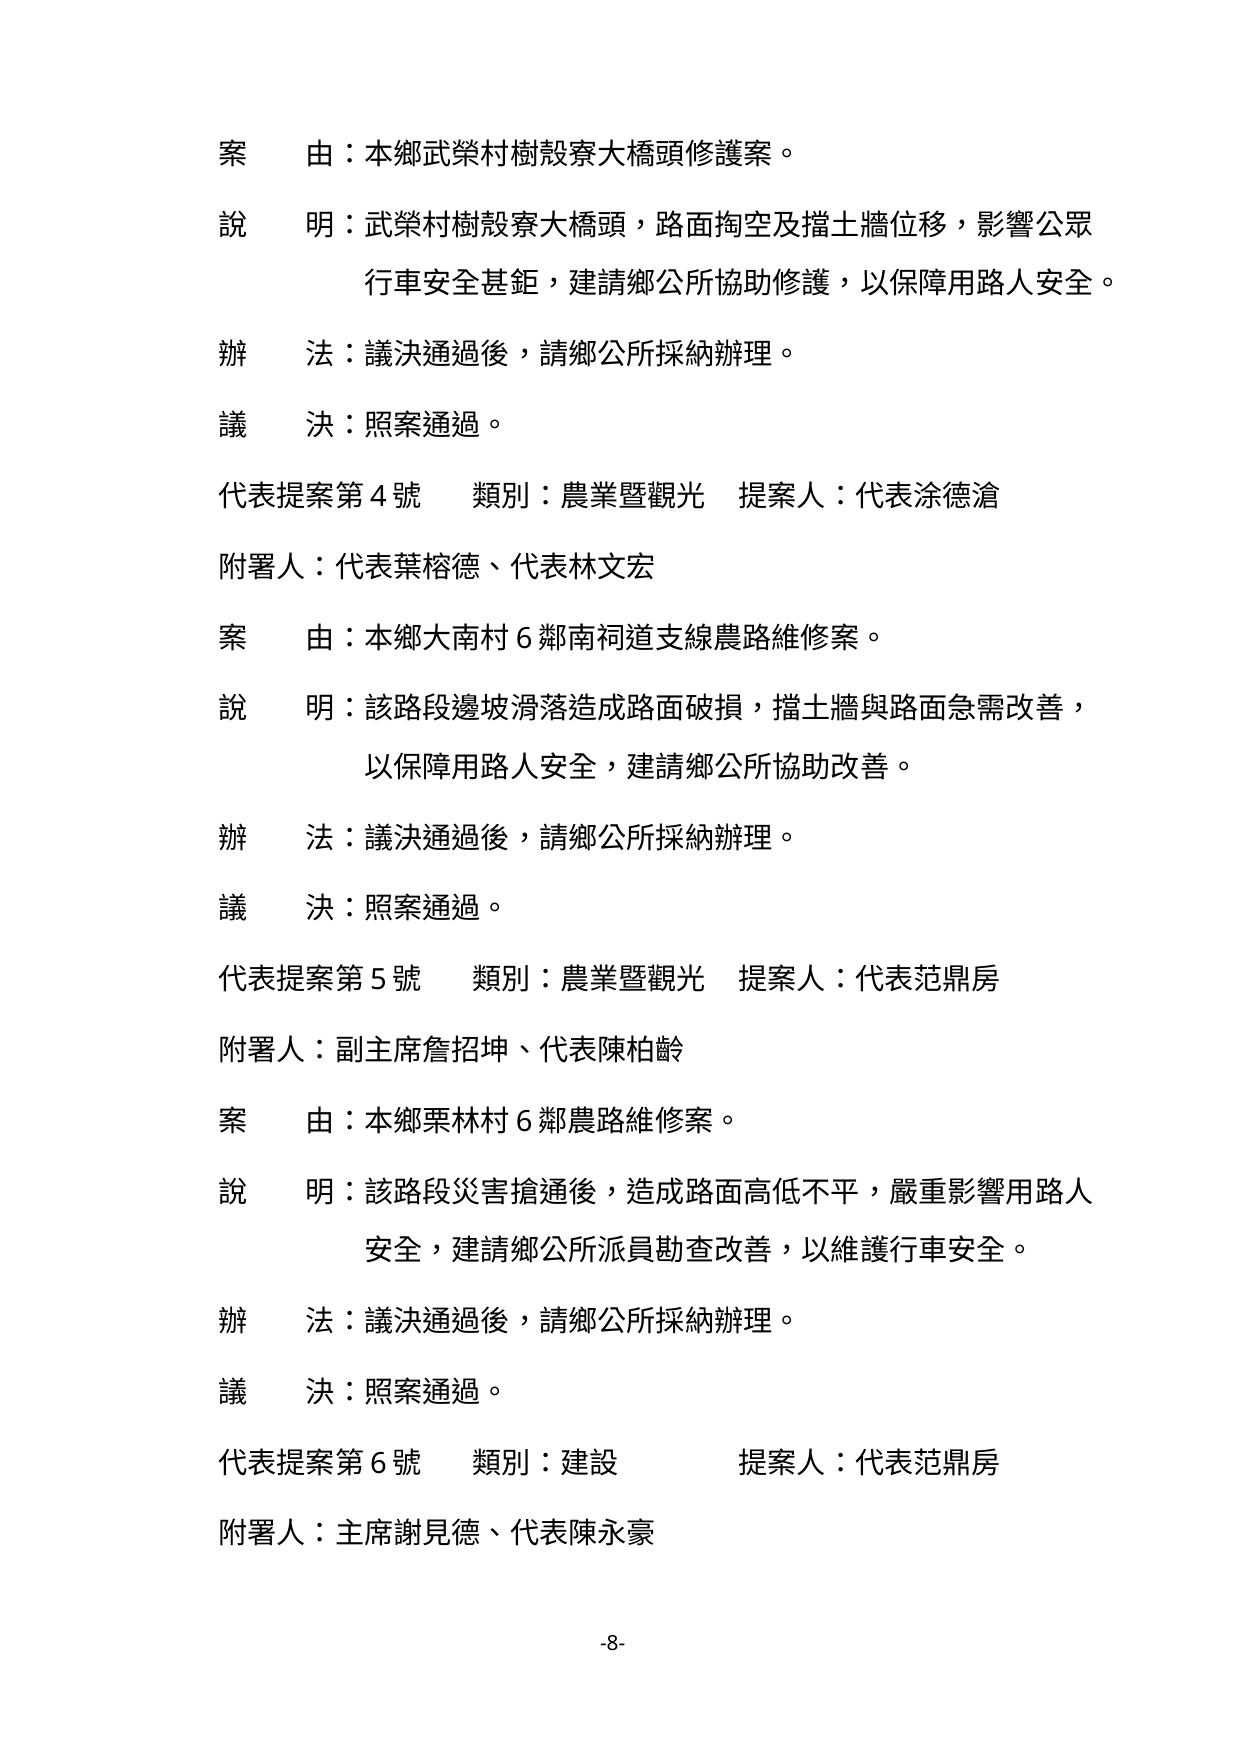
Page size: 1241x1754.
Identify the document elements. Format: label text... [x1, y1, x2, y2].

text 代表提案第4號 類別：農業暨觀光 提案人：代表涂德滄 [218, 460, 1122, 518]
text 附署人：副主席詹招坤、代表陳柏齡 [218, 1014, 1122, 1072]
text 辦 法：議決通過後，請鄉公所採納辦理。 [218, 318, 1122, 376]
text 議 決：照案通過。 [218, 389, 1122, 447]
text 說 明：該路段災害搶通後，造成路面高低不平，嚴重影響用路人安全，建請鄉公所派員勘查改善，以維護行車安全。 [218, 1156, 1122, 1272]
text 案 由：本鄉大南村6鄰南祠道支線農路維修案。 [218, 601, 1122, 660]
text 辦 法：議決通過後，請鄉公所採納辦理。 [218, 1285, 1122, 1343]
text 議 決：照案通過。 [218, 872, 1122, 931]
text 代表提案第5號 類別：農業暨觀光 提案人：代表范鼎房 [218, 943, 1122, 1001]
text 案 由：本鄉武榮村樹殼寮大橋頭修護案。 [218, 118, 1122, 176]
text 辦 法：議決通過後，請鄉公所採納辦理。 [218, 801, 1122, 860]
text 代表提案第6號 類別：建設 提案人：代表范鼎房 [218, 1426, 1122, 1485]
text 說 明：武榮村樹殼寮大橋頭，路面掏空及擋土牆位移，影響公眾行車安全甚鉅，建請鄉公所協助修護，以保障用路人安全。 [218, 189, 1122, 306]
text 說 明：該路段邊坡滑落造成路面破損，擋土牆與路面急需改善，以保障用路人安全，建請鄉公所協助改善。 [218, 672, 1122, 789]
text 議 決：照案通過。 [218, 1356, 1122, 1414]
text 案 由：本鄉栗林村6鄰農路維修案。 [218, 1085, 1122, 1143]
text 附署人：主席謝見德、代表陳永豪 [218, 1497, 1122, 1556]
text 附署人：代表葉榕德、代表林文宏 [218, 531, 1122, 589]
